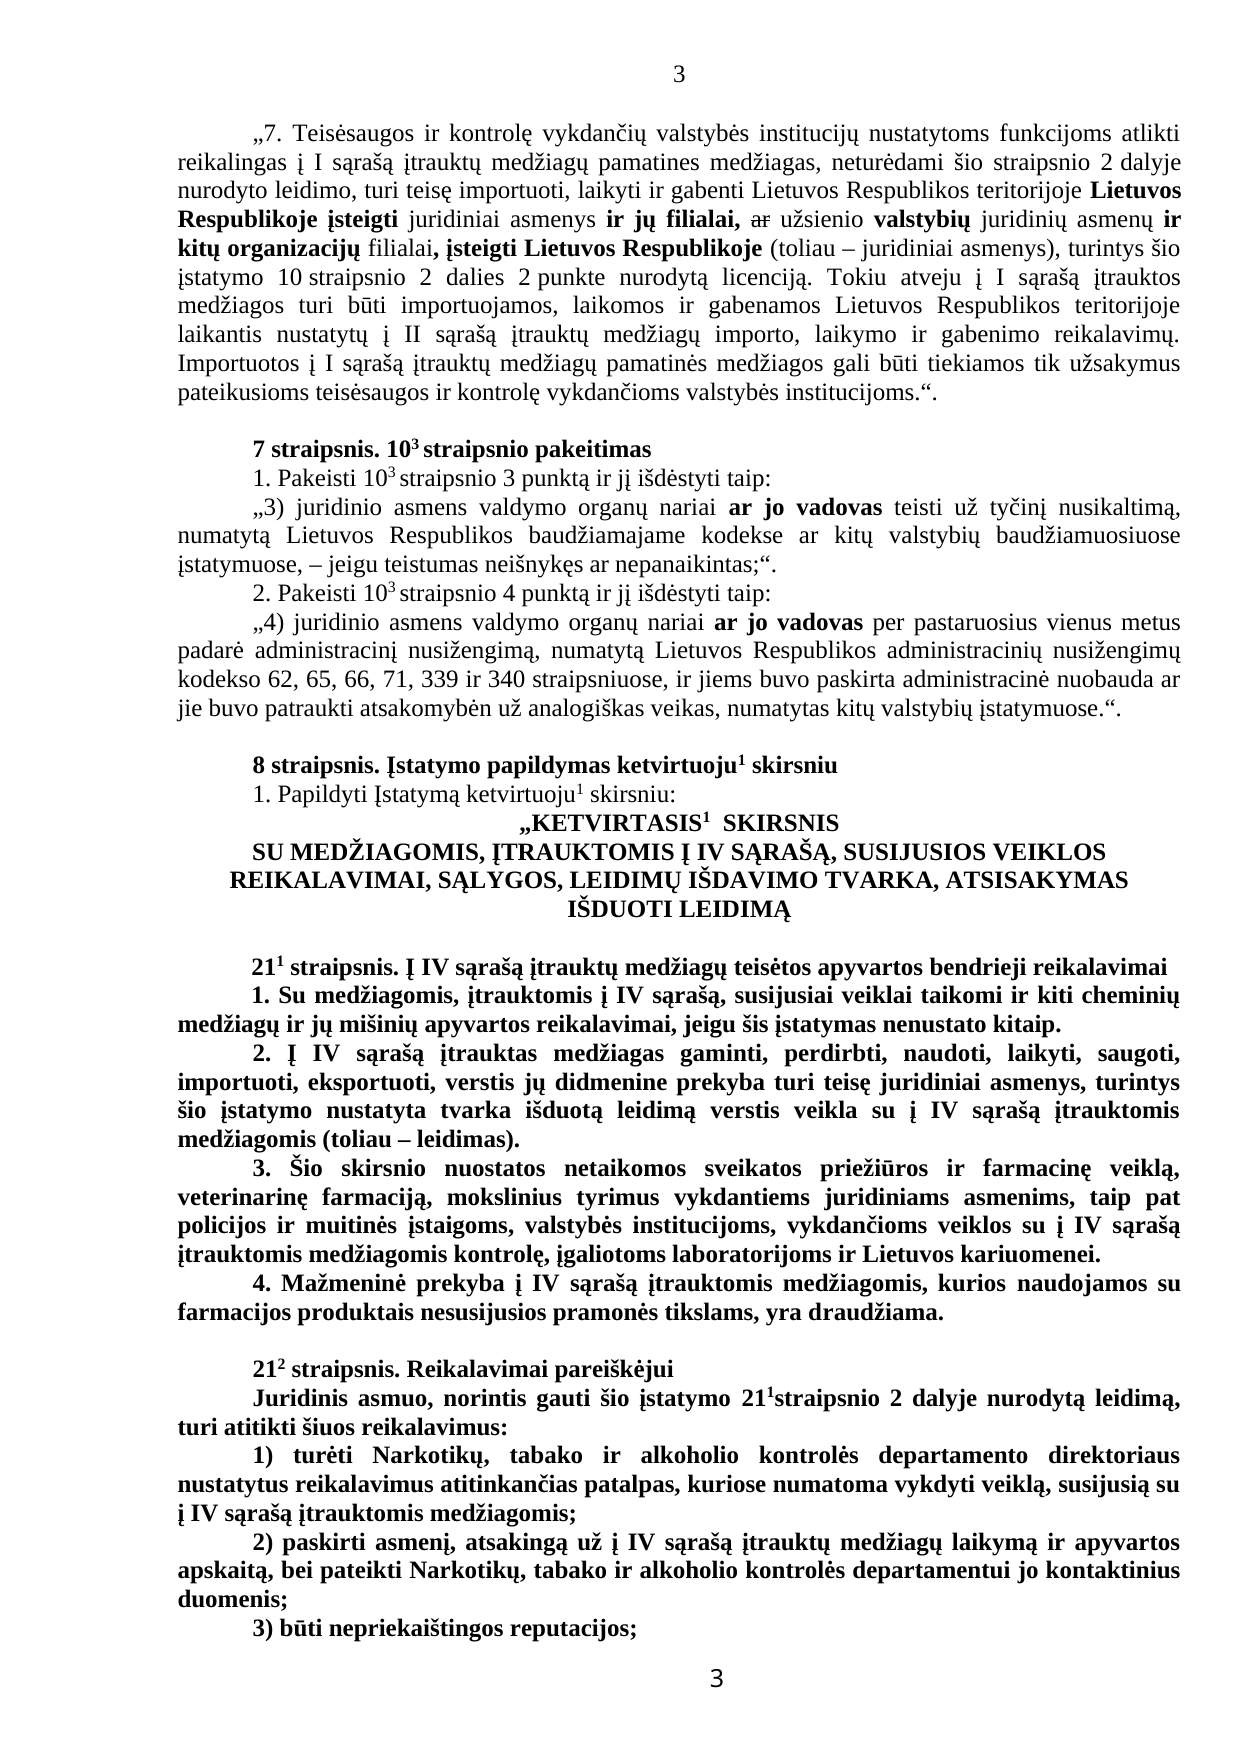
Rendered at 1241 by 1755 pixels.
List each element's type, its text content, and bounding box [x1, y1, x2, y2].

text „3) juridinio asmens valdymo organų nariai ar jo vadovas teisti už tyčinį nusikaltimą, numatytą Lietuvos Respublikos baudžiamajame kodekse ar kitų valstybių baudžiamuosiuose įstatymuose, – jeigu teistumas neišnykęs ar nepanaikintas;“. [177, 492, 1181, 578]
text 212 straipsnis. Reikalavimai pareiškėjui [177, 1354, 1181, 1383]
text 1) turėti Narkotikų, tabako ir alkoholio kontrolės departamento direktoriaus nustatytus reikalavimus atitinkančias patalpas, kuriose numatoma vykdyti veiklą, susijusią su į IV sąrašą įtrauktomis medžiagomis; [177, 1441, 1181, 1527]
text 4. Mažmeninė prekyba į IV sąrašą įtrauktomis medžiagomis, kurios naudojamos su farmacijos produktais nesusijusios pramonės tikslams, yra draudžiama. [177, 1268, 1181, 1326]
text 1. Papildyti Įstatymą ketvirtuoju1 skirsniu: [177, 779, 1181, 808]
text 7 straipsnis. 103 straipsnio pakeitimas [177, 434, 1181, 463]
text SU MEDŽIAGOMIS, ĮTRAUKTOMIS Į IV SĄRAŠĄ, SUSIJUSIOS VEIKLOS REIKALAVIMAI, SĄLYGOS, LEIDIMŲ IŠDAVIMO TVARKA, ATSISAKYMAS IŠDUOTI LEIDIMĄ [177, 837, 1181, 923]
text 1. Su medžiagomis, įtrauktomis į IV sąrašą, susijusiai veiklai taikomi ir kiti cheminių medžiagų ir jų mišinių apyvartos reikalavimai, jeigu šis įstatymas nenustato kitaip. [177, 981, 1181, 1038]
text 3. Šio skirsnio nuostatos netaikomos sveikatos priežiūros ir farmacinę veiklą, veterinarinę farmaciją, mokslinius tyrimus vykdantiems juridiniams asmenims, taip pat policijos ir muitinės įstaigoms, valstybės institucijoms, vykdančioms veiklos su į IV sąrašą įtrauktomis medžiagomis kontrolę, įgaliotoms laboratorijoms ir Lietuvos kariuomenei. [177, 1153, 1181, 1268]
text „7. Teisėsaugos ir kontrolę vykdančių valstybės institucijų nustatytoms funkcijoms atlikti reikalingas į I sąrašą įtrauktų medžiagų pamatines medžiagas, neturėdami šio straipsnio 2 dalyje nurodyto leidimo, turi teisę importuoti, laikyti ir gabenti Lietuvos Respublikos teritorijoje Lietuvos Respublikoje įsteigti juridiniai asmenys ir jų filialai, ar užsienio valstybių juridinių asmenų ir kitų organizacijų filialai, įsteigti Lietuvos Respublikoje (toliau – juridiniai asmenys), turintys šio įstatymo 10 straipsnio 2 dalies 2 punkte nurodytą licenciją. Tokiu atveju į I sąrašą įtrauktos medžiagos turi būti importuojamos, laikomos ir gabenamos Lietuvos Respublikos teritorijoje laikantis nustatytų į II sąrašą įtrauktų medžiagų importo, laikymo ir gabenimo reikalavimų. Importuotos į I sąrašą įtrauktų medžiagų pamatinės medžiagos gali būti tiekiamos tik užsakymus pateikusioms teisėsaugos ir kontrolę vykdančioms valstybės institucijoms.“. [177, 118, 1181, 406]
text „4) juridinio asmens valdymo organų nariai ar jo vadovas per pastaruosius vienus metus padarė administracinį nusižengimą, numatytą Lietuvos Respublikos administracinių nusižengimų kodekso 62, 65, 66, 71, 339 ir 340 straipsniuose, ir jiems buvo paskirta administracinė nuobauda ar jie buvo patraukti atsakomybėn už analogiškas veikas, numatytas kitų valstybių įstatymuose.“. [177, 607, 1181, 722]
text 211 straipsnis. Į IV sąrašą įtrauktų medžiagų teisėtos apyvartos bendrieji reikalavimai [251, 952, 1181, 981]
text 2) paskirti asmenį, atsakingą už į IV sąrašą įtrauktų medžiagų laikymą ir apyvartos apskaitą, bei pateikti Narkotikų, tabako ir alkoholio kontrolės departamentui jo kontaktinius duomenis; [177, 1527, 1181, 1613]
text 3) būti nepriekaištingos reputacijos; [177, 1613, 1181, 1642]
text 1. Pakeisti 103 straipsnio 3 punktą ir jį išdėstyti taip: [177, 463, 1181, 492]
text Juridinis asmuo, norintis gauti šio įstatymo 211straipsnio 2 dalyje nurodytą leidimą, turi atitikti šiuos reikalavimus: [177, 1383, 1181, 1441]
text 2. Į IV sąrašą įtrauktas medžiagas gaminti, perdirbti, naudoti, laikyti, saugoti, importuoti, eksportuoti, verstis jų didmenine prekyba turi teisę juridiniai asmenys, turintys šio įstatymo nustatyta tvarka išduotą leidimą verstis veikla su į IV sąrašą įtrauktomis medžiagomis (toliau – leidimas). [177, 1038, 1181, 1153]
text „KETVIRTASIS1 SKIRSNIS [177, 808, 1181, 837]
text 8 straipsnis. Įstatymo papildymas ketvirtuoju1 skirsniu [177, 751, 1181, 779]
text 2. Pakeisti 103 straipsnio 4 punktą ir jį išdėstyti taip: [177, 578, 1181, 607]
